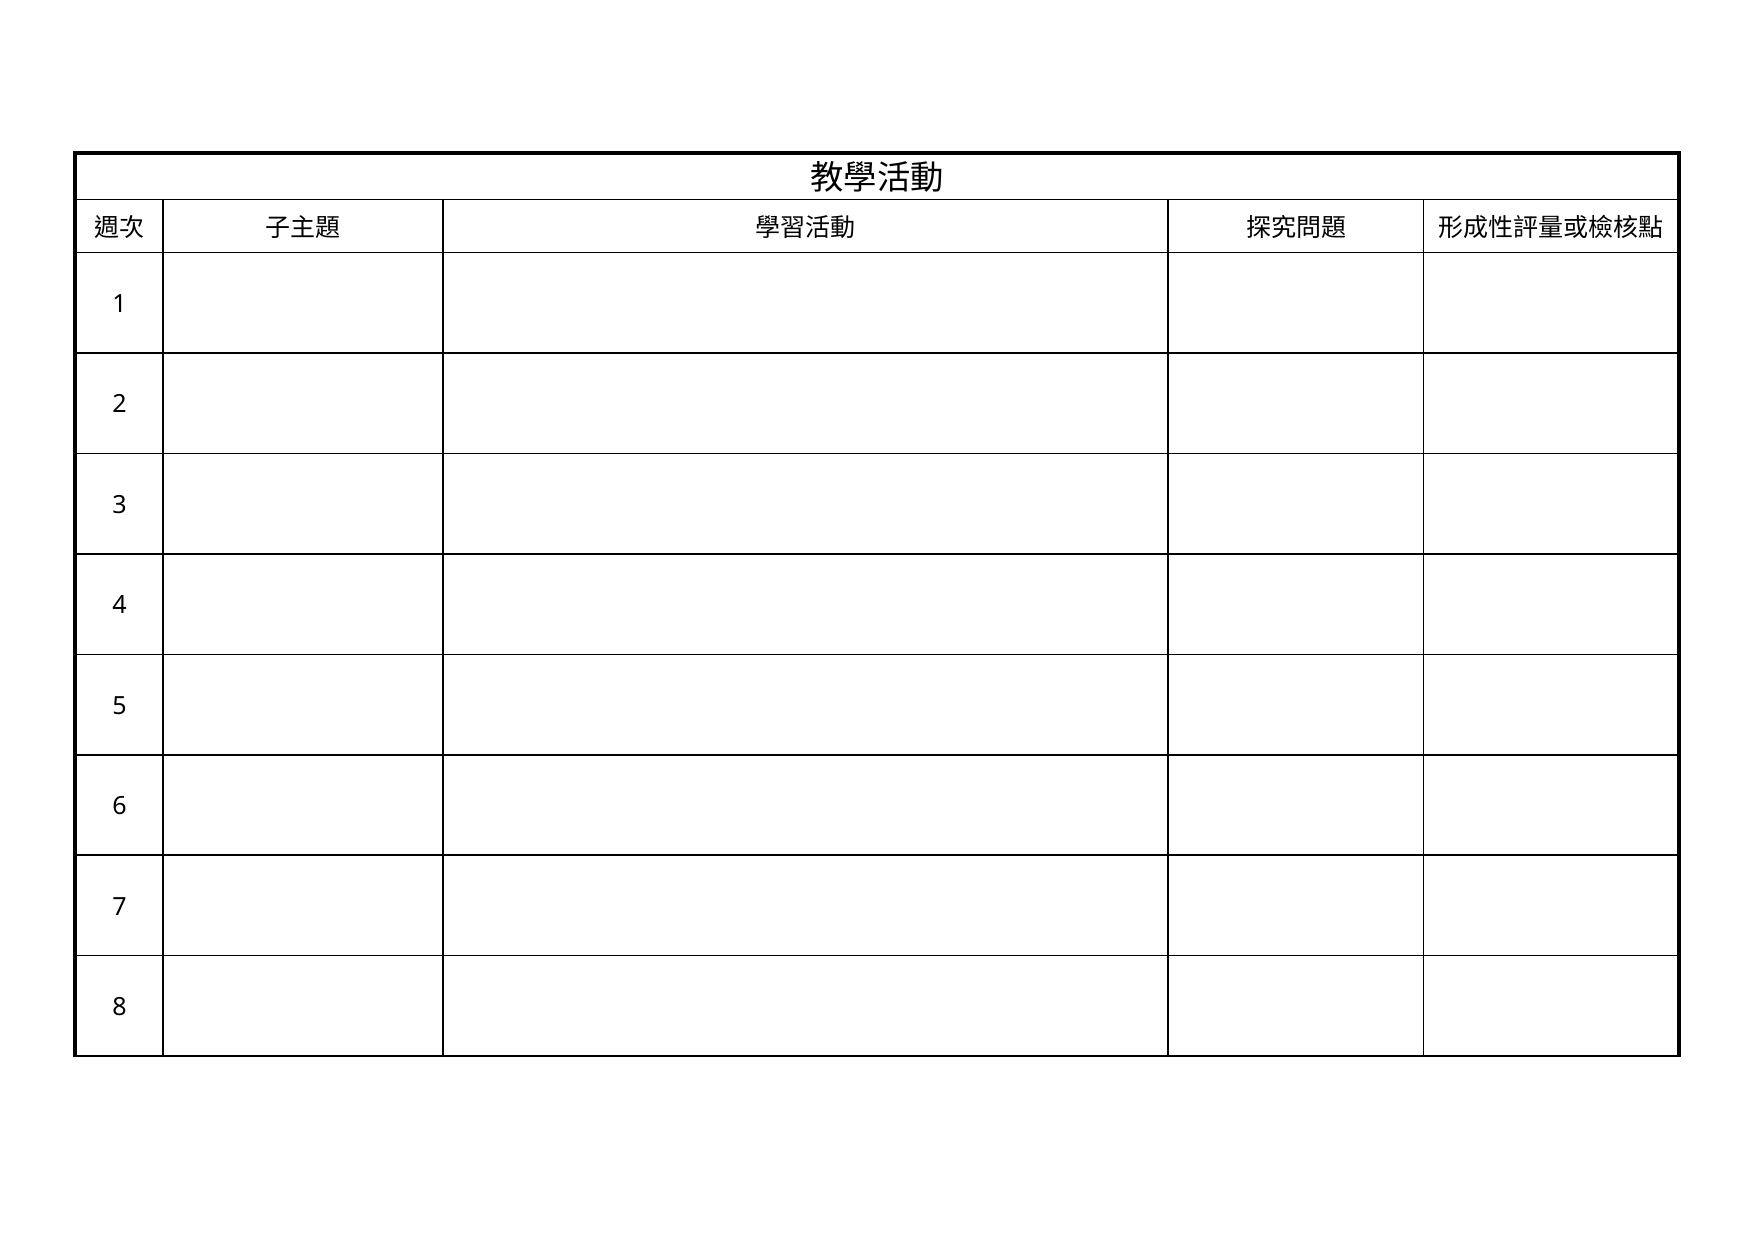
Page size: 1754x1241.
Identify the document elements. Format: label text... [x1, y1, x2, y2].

table_cell 6 [77, 756, 162, 854]
table_cell [164, 956, 442, 1055]
table_cell [164, 756, 442, 854]
table_cell [1169, 655, 1423, 754]
table_cell [164, 655, 442, 754]
table_cell [444, 956, 1167, 1055]
table_cell 8 [77, 956, 162, 1055]
table_header 教學活動 [77, 155, 1677, 199]
table_cell [1169, 956, 1423, 1055]
table_cell 學習活動 [444, 200, 1167, 252]
table_cell [1169, 555, 1423, 653]
table_cell [444, 756, 1167, 854]
table_cell [164, 454, 442, 553]
table_cell [444, 253, 1167, 352]
table_cell [164, 354, 442, 453]
table_cell 探究問題 [1169, 200, 1423, 252]
table_cell 5 [77, 655, 162, 754]
table_cell [1169, 756, 1423, 854]
table_cell [1424, 655, 1677, 754]
table_cell [164, 253, 442, 352]
table_cell [164, 555, 442, 653]
table_cell 4 [77, 555, 162, 653]
table_cell [1169, 454, 1423, 553]
table_cell [444, 454, 1167, 553]
table_cell 3 [77, 454, 162, 553]
table_cell [1169, 856, 1423, 955]
table_cell [1424, 454, 1677, 553]
table_cell [1169, 354, 1423, 453]
table_cell [444, 655, 1167, 754]
table_cell [1424, 756, 1677, 854]
table_cell [1169, 253, 1423, 352]
table_cell [1424, 956, 1677, 1055]
table_cell [1424, 253, 1677, 352]
table_cell [1424, 555, 1677, 653]
table_cell [444, 354, 1167, 453]
table_cell [1424, 856, 1677, 955]
table_cell [164, 856, 442, 955]
table_cell 1 [77, 253, 162, 352]
table_cell 7 [77, 856, 162, 955]
table_cell 週次 [77, 200, 162, 252]
table_cell [444, 555, 1167, 653]
table_cell 子主題 [164, 200, 442, 252]
table_cell [444, 856, 1167, 955]
table_cell 形成性評量或檢核點 [1424, 200, 1677, 252]
table_cell 2 [77, 354, 162, 453]
table_cell [1424, 354, 1677, 453]
